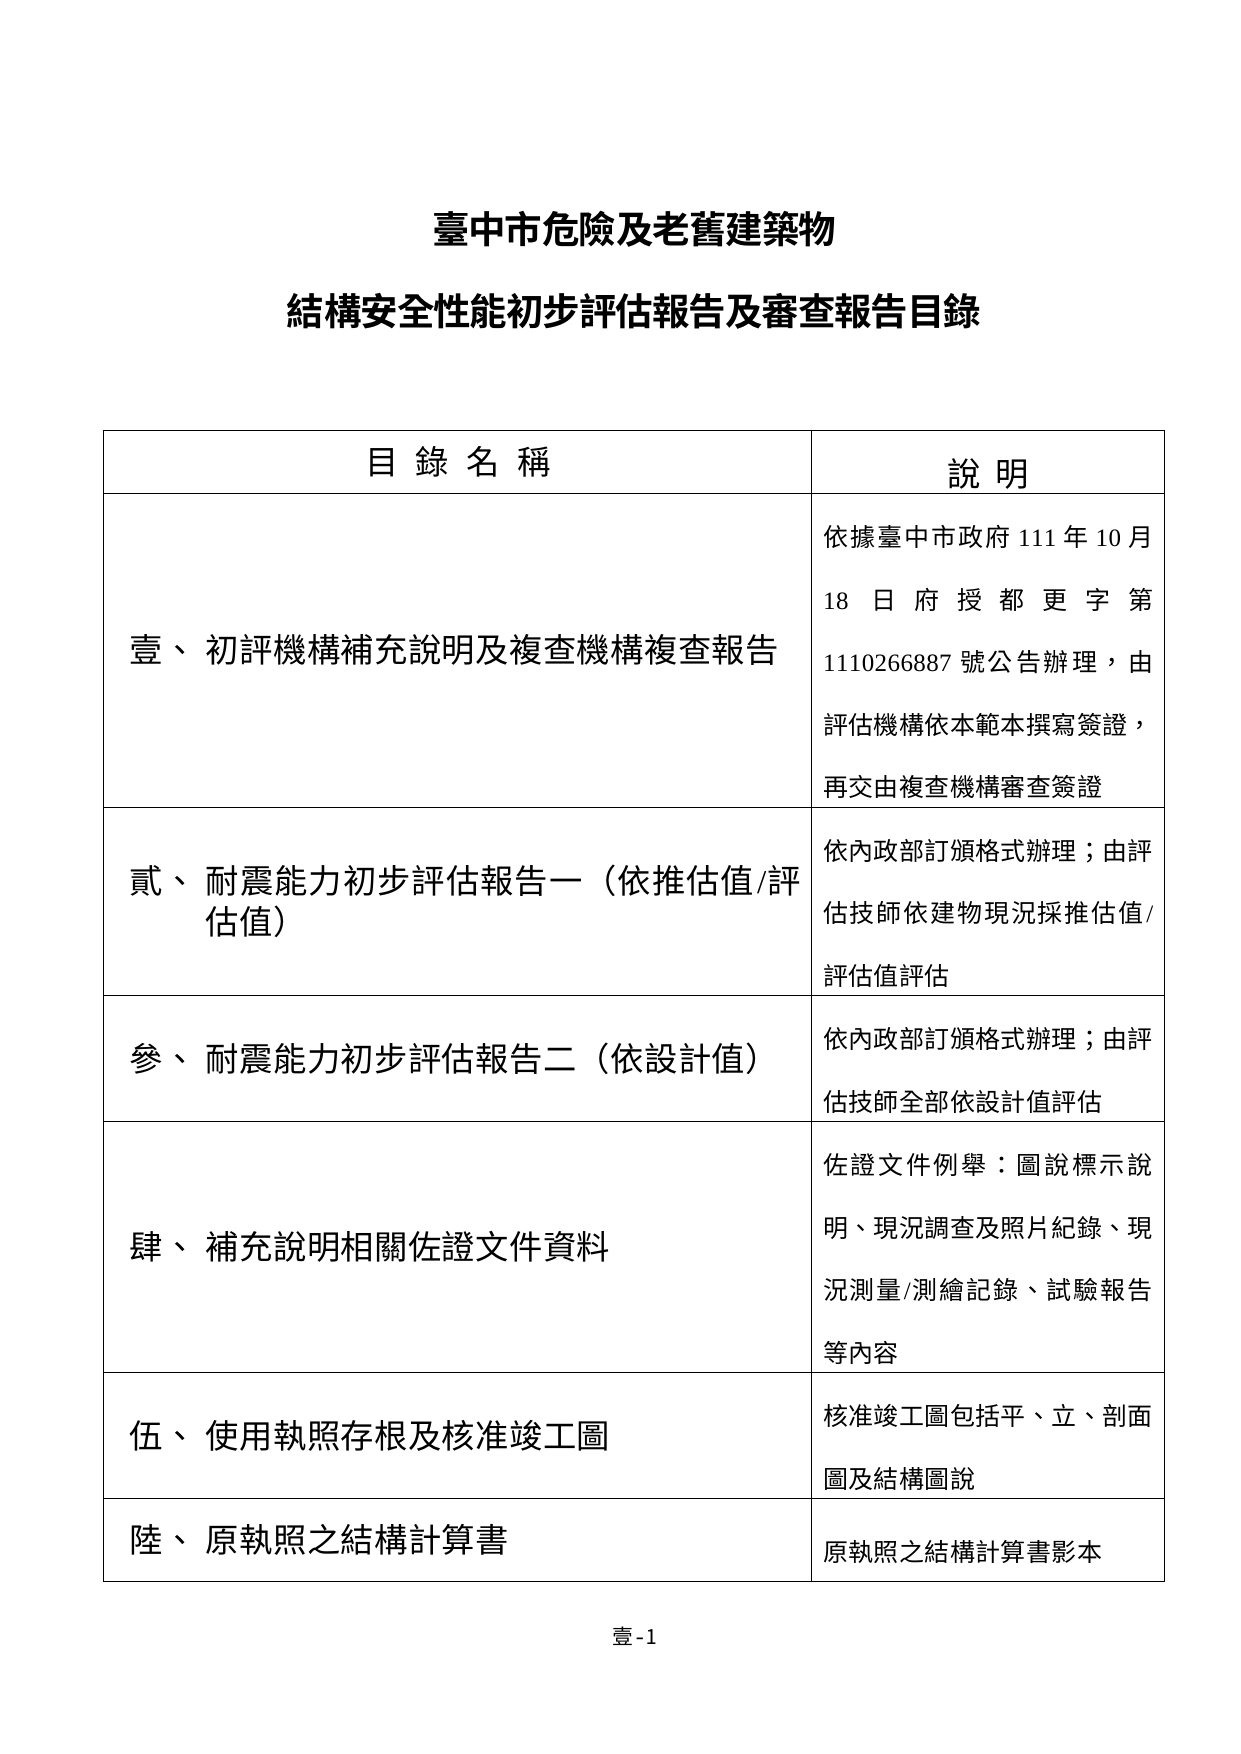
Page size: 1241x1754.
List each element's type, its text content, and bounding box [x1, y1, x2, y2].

table_header 目 錄 名 稱 [104, 431, 811, 493]
text 臺中市危險及老舊建築物 [103, 186, 1165, 248]
table_cell 耐震能力初步評估報告二（依設計值） [104, 996, 811, 1121]
table_cell 原執照之結構計算書影本 [812, 1499, 1164, 1581]
table_cell 佐證文件例舉：圖說標示說明、現況調查及照片紀錄、現況測量/測繪記錄、試驗報告等內容 [812, 1122, 1164, 1372]
table_cell 核准竣工圖包括平、立、剖面圖及結構圖說 [812, 1373, 1164, 1498]
table_cell 補充說明相關佐證文件資料 [104, 1122, 811, 1372]
table_cell 使用執照存根及核准竣工圖 [104, 1373, 811, 1498]
text 結構安全性能初步評估報告及審查報告目錄 [103, 267, 1165, 329]
table_cell 原執照之結構計算書 [104, 1499, 811, 1581]
table_cell 依據臺中市政府111年10月18日府授都更字第1110266887號公告辦理，由評估機構依本範本撰寫簽證，再交由複查機構審查簽證 [812, 494, 1164, 807]
table_header 說 明 [812, 431, 1164, 493]
table_cell 耐震能力初步評估報告一（依推估值/評估值） [104, 808, 811, 995]
table_cell 依內政部訂頒格式辦理；由評估技師依建物現況採推估值/評估值評估 [812, 808, 1164, 995]
table_cell 初評機構補充說明及複查機構複查報告 [104, 494, 811, 807]
table_cell 依內政部訂頒格式辦理；由評估技師全部依設計值評估 [812, 996, 1164, 1121]
